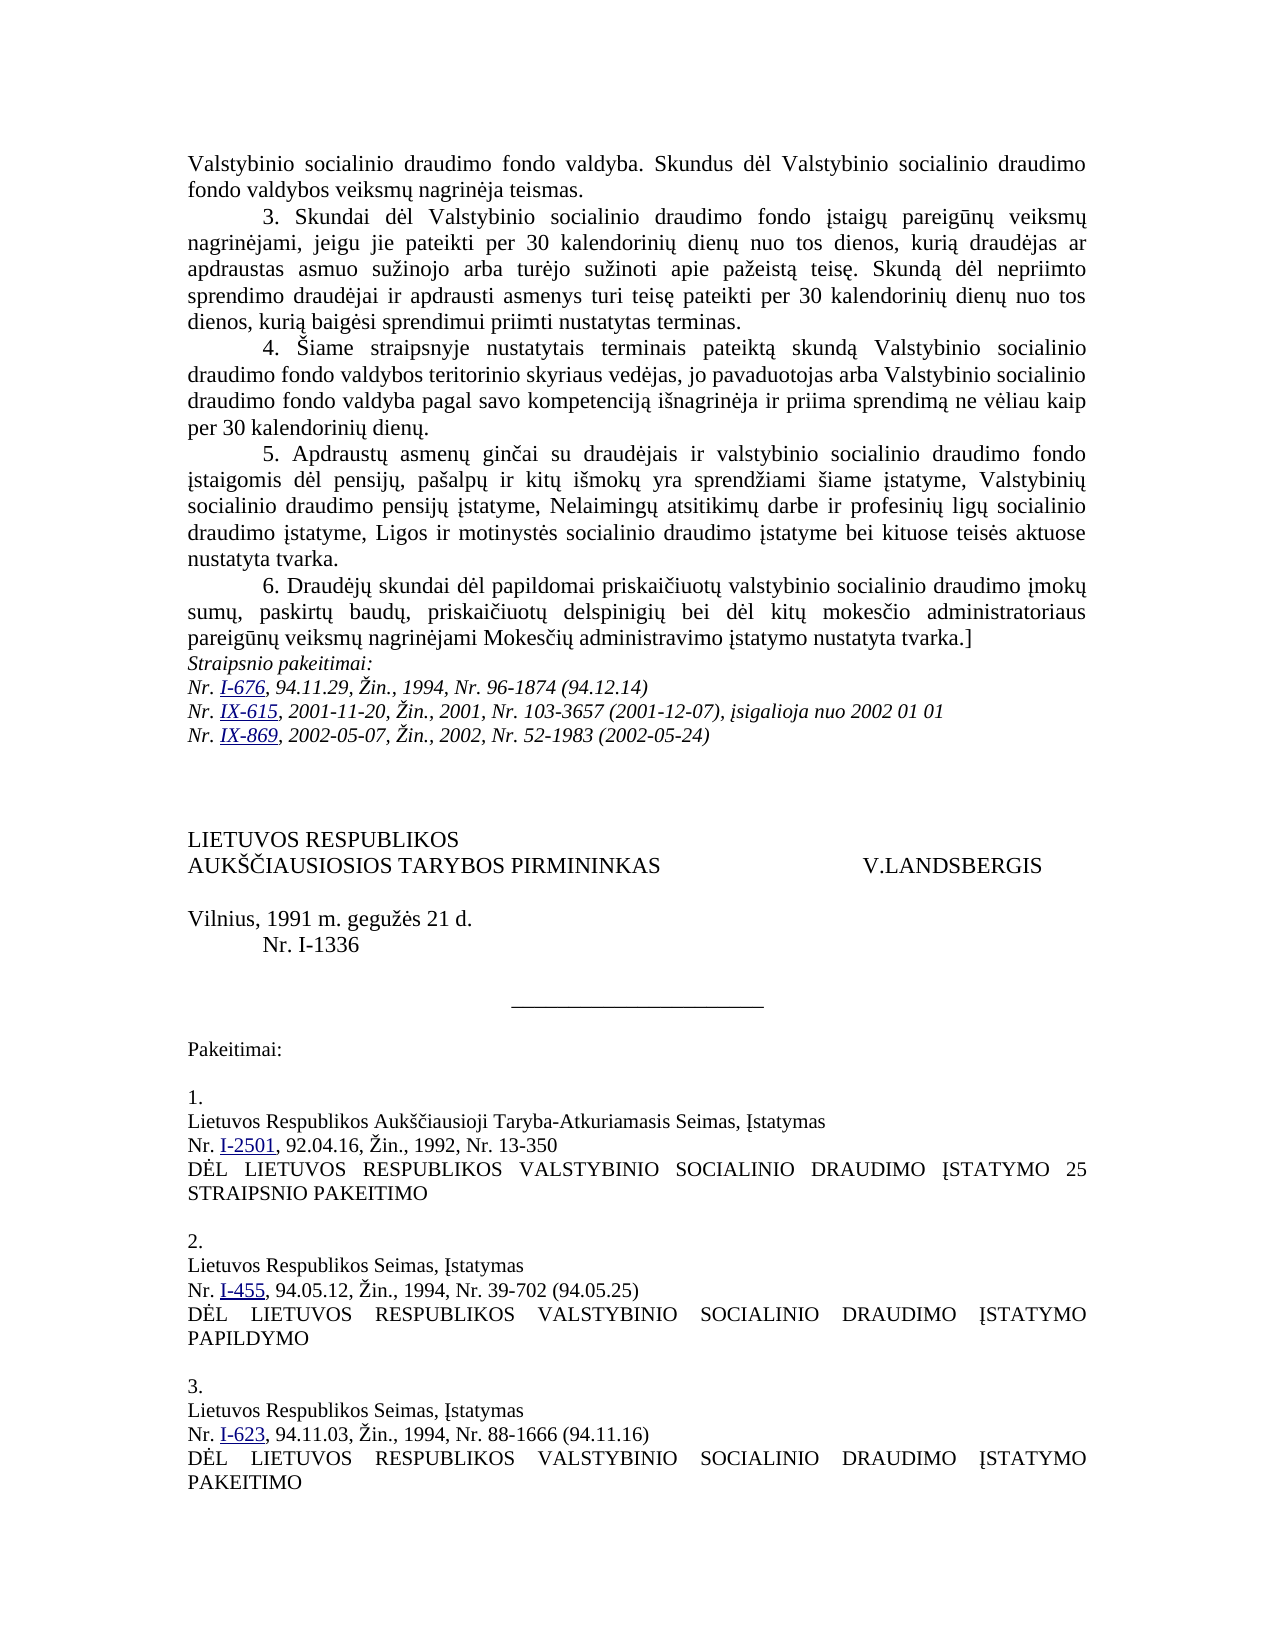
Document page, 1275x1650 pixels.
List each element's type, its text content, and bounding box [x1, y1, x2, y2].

text Lietuvos Respublikos Seimas, Įstatymas [187, 1398, 1087, 1422]
text ______________________ [187, 984, 1087, 1011]
text Nr. I-676, 94.11.29, Žin., 1994, Nr. 96-1874 (94.12.14) [187, 675, 1087, 699]
text 3. [187, 1374, 1087, 1398]
text Nr. IX-869, 2002-05-07, Žin., 2002, Nr. 52-1983 (2002-05-24) [187, 723, 1087, 747]
text 3. Skundai dėl Valstybinio socialinio draudimo fondo įstaigų pareigūnų veiksmų nagrinėjami, jeigu jie pateikti per 30 kalendorinių dienų nuo tos dienos, kurią draudėjas ar apdraustas asmuo sužinojo arba turėjo sužinoti apie pažeistą teisę. Skundą dėl nepriimto sprendimo draudėjai ir apdrausti asmenys turi teisę pateikti per 30 kalendorinių dienų nuo tos dienos, kurią baigėsi sprendimui priimti nustatytas terminas. [187, 203, 1087, 334]
text Lietuvos Respublikos Seimas, Įstatymas [187, 1253, 1087, 1277]
subtitle DĖL LIETUVOS RESPUBLIKOS VALSTYBINIO SOCIALINIO DRAUDIMO ĮSTATYMO PAKEITIMO [187, 1446, 1087, 1494]
subtitle LIETUVOS RESPUBLIKOS [187, 826, 1087, 852]
text Nr. I-623, 94.11.03, Žin., 1994, Nr. 88-1666 (94.11.16) [187, 1422, 1087, 1446]
text 5. Apdraustų asmenų ginčai su draudėjais ir valstybinio socialinio draudimo fondo įstaigomis dėl pensijų, pašalpų ir kitų išmokų yra sprendžiami šiame įstatyme, Valstybinių socialinio draudimo pensijų įstatyme, Nelaimingų atsitikimų darbe ir profesinių ligų socialinio draudimo įstatyme, Ligos ir motinystės socialinio draudimo įstatyme bei kituose teisės aktuose nustatyta tvarka. [187, 440, 1087, 572]
text Pakeitimai: [187, 1037, 1087, 1061]
text 4. Šiame straipsnyje nustatytais terminais pateiktą skundą Valstybinio socialinio draudimo fondo valdybos teritorinio skyriaus vedėjas, jo pavaduotojas arba Valstybinio socialinio draudimo fondo valdyba pagal savo kompetenciją išnagrinėja ir priima sprendimą ne vėliau kaip per 30 kalendorinių dienų. [187, 334, 1087, 440]
text AUKŠČIAUSIOSIOS TARYBOS PIRMININKAS V.LANDSBERGIS [187, 852, 1087, 879]
text 2. [187, 1229, 1087, 1253]
text Straipsnio pakeitimai: [187, 651, 1087, 675]
text 6. Draudėjų skundai dėl papildomai priskaičiuotų valstybinio socialinio draudimo įmokų sumų, paskirtų baudų, priskaičiuotų delspinigių bei dėl kitų mokesčio administratoriaus pareigūnų veiksmų nagrinėjami Mokesčių administravimo įstatymo nustatyta tvarka.] [187, 572, 1087, 651]
text 1. [187, 1085, 1087, 1109]
text Nr. I-455, 94.05.12, Žin., 1994, Nr. 39-702 (94.05.25) [187, 1277, 1087, 1302]
text DĖL LIETUVOS RESPUBLIKOS VALSTYBINIO SOCIALINIO DRAUDIMO ĮSTATYMO 25 STRAIPSNIO PAKEITIMO [187, 1157, 1087, 1205]
text Nr. I-2501, 92.04.16, Žin., 1992, Nr. 13-350 [187, 1133, 1087, 1157]
text Vilnius, 1991 m. gegužės 21 d. [187, 905, 1087, 931]
text Lietuvos Respublikos Aukščiausioji Taryba-Atkuriamasis Seimas, Įstatymas [187, 1109, 1087, 1133]
text Valstybinio socialinio draudimo fondo valdyba. Skundus dėl Valstybinio socialinio draudimo fondo valdybos veiksmų nagrinėja teismas. [187, 150, 1087, 203]
text Nr. I-1336 [187, 931, 1087, 958]
text Nr. IX-615, 2001-11-20, Žin., 2001, Nr. 103-3657 (2001-12-07), įsigalioja nuo 2002 01 01 [187, 699, 1087, 723]
subtitle DĖL LIETUVOS RESPUBLIKOS VALSTYBINIO SOCIALINIO DRAUDIMO ĮSTATYMO PAPILDYMO [187, 1302, 1087, 1350]
